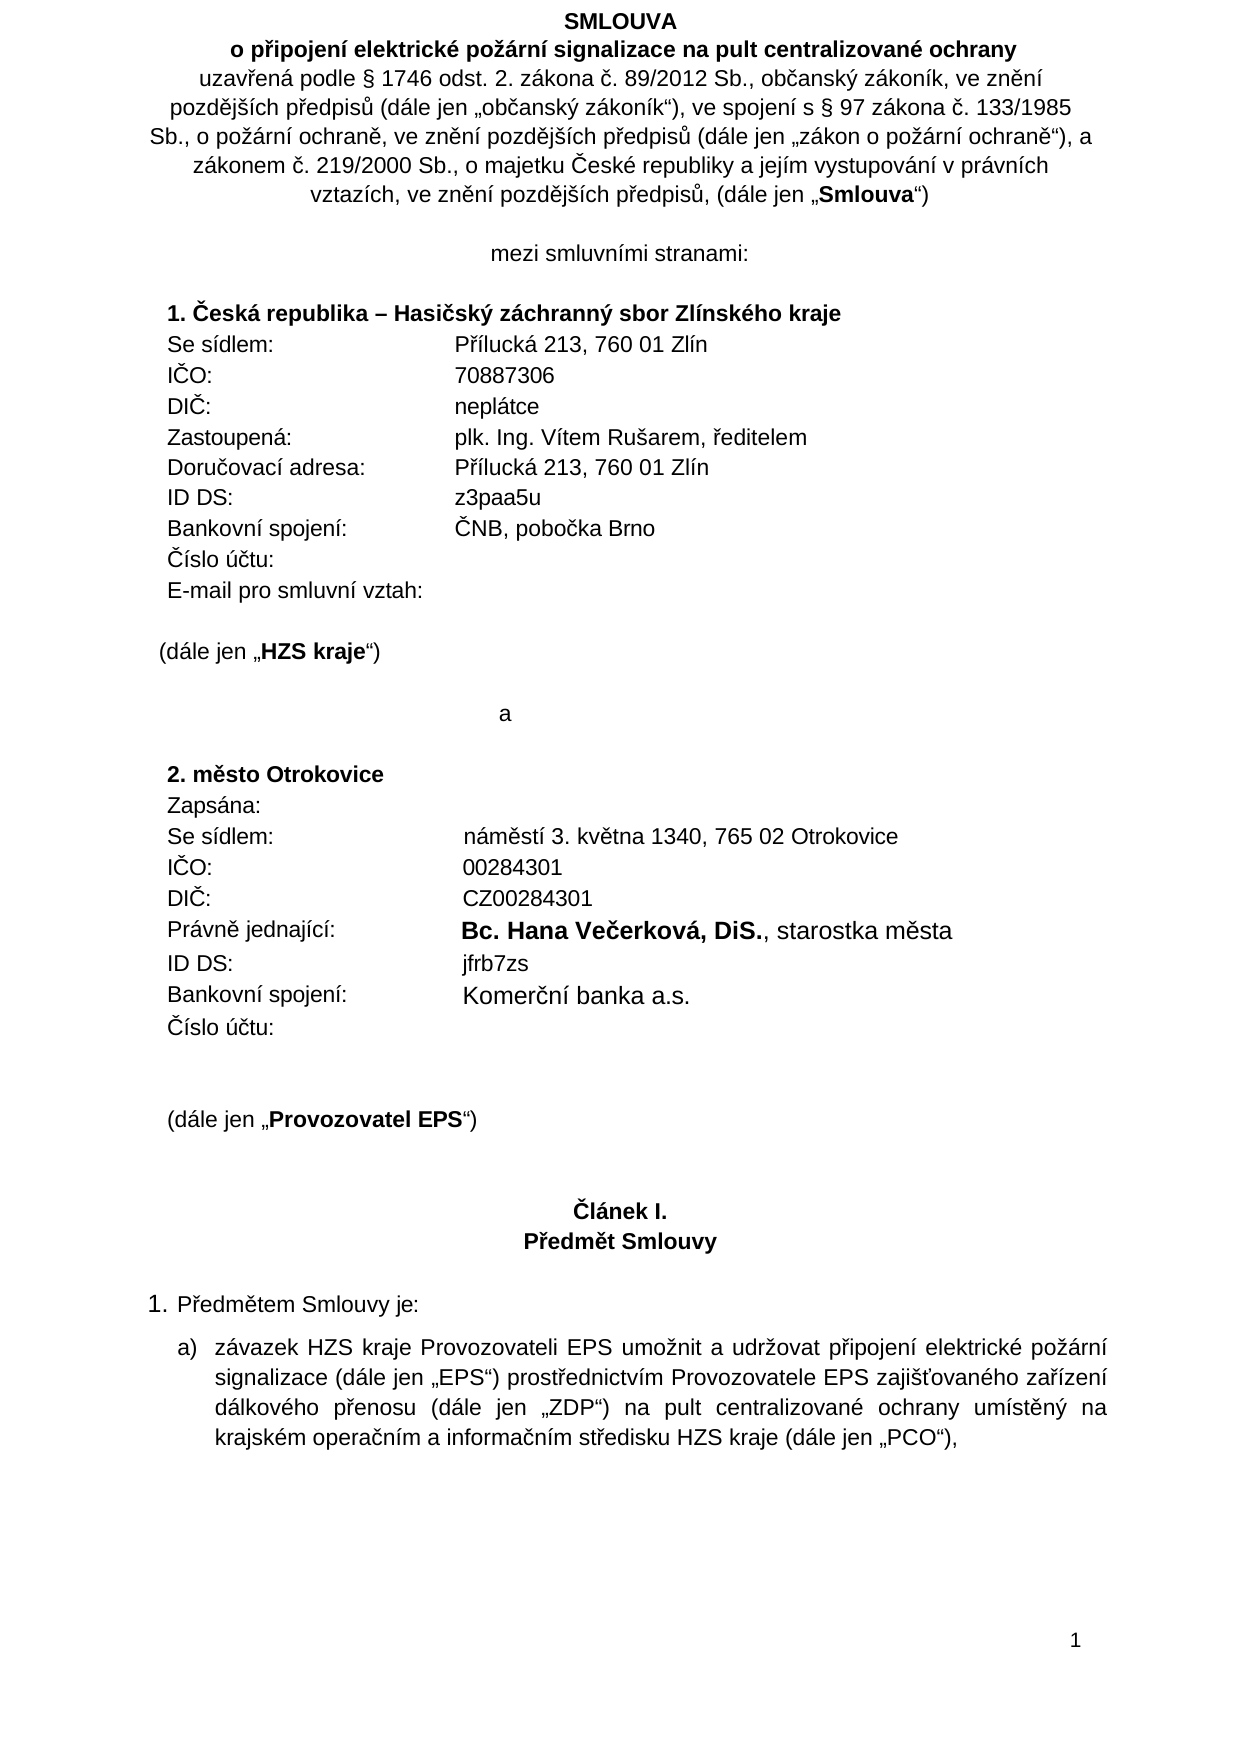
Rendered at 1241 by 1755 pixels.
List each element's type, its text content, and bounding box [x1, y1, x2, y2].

list Předmětem Smlouvy je: [147, 1289, 1108, 1317]
text Se sídlem: Přílucká 213, 760 01 Zlín [167, 331, 1108, 357]
text IČO: 00284301 [167, 854, 1108, 881]
text (dále jen „Provozovatel EPS“) [167, 1106, 1108, 1133]
text DIČ: neplátce [167, 393, 1108, 419]
text Číslo účtu: [167, 1014, 1108, 1043]
subtitle Článek I. Předmět Smlouvy [523, 1198, 740, 1254]
subtitle SMLOUVA [139, 8, 1102, 34]
text ID DS: jfrb7zs [167, 949, 1108, 976]
text Zastoupená: plk. Ing. Vítem Rušarem, ředitelem Doručovací adresa: Přílucká 213, 760 01 Zlín [167, 423, 808, 480]
text a [118, 700, 893, 726]
text uzavřená podle § 1746 odst. 2. zákona č. 89/2012 Sb., občanský zákoník, ve znění pozdějších předpisů (dále jen „občanský zákoník“), ve spojení s § 97 zákona č. 133/1985 [169, 65, 1072, 120]
subtitle o připojení elektrické požární signalizace na pult centralizované ochrany [139, 36, 1108, 63]
text Zapsána: [167, 792, 1108, 819]
text Se sídlem: náměstí 3. května 1340, 765 02 Otrokovice [167, 823, 1108, 849]
list město Otrokovice [167, 761, 1108, 788]
text ID DS: z3paa5u [167, 484, 1108, 511]
text vztazích, ve znění pozdějších předpisů, (dále jen „Smlouva“) mezi smluvními stranami: [310, 181, 972, 267]
text (dále jen „HZS kraje“) [159, 638, 1108, 664]
text Právně jednající: Bc. Hana Večerková, DiS., starostka města [167, 916, 1108, 945]
text IČO: 70887306 [167, 362, 1108, 388]
text DIČ: CZ00284301 [167, 885, 1108, 911]
list Česká republika – Hasičský záchranný sbor Zlínského kraje [167, 300, 1108, 326]
text Číslo účtu: [167, 546, 424, 572]
text Bankovní spojení: ČNB, pobočka Brno [167, 515, 1108, 541]
text Sb., o požární ochraně, ve znění pozdějších předpisů (dále jen „zákon o požární ochraně“), a zákonem č. 219/2000 Sb., o majetku České republiky a jejím vystupování v právních [133, 123, 1108, 178]
text Bankovní spojení: Komerční banka a.s. [167, 981, 1108, 1009]
list závazek HZS kraje Provozovateli EPS umožnit a udržovat připojení elektrické požární signalizace (dále jen „EPS“) prostřednictvím Provozovatele EPS zajišťovaného zařízení dálkového přenosu (dále jen „ZDP“) na pult centralizované ochrany umístěný na krajském operačním a informačním středisku HZS kraje (dále jen „PCO“), [177, 1333, 1108, 1450]
text E-mail pro smluvní vztah: [167, 577, 424, 603]
